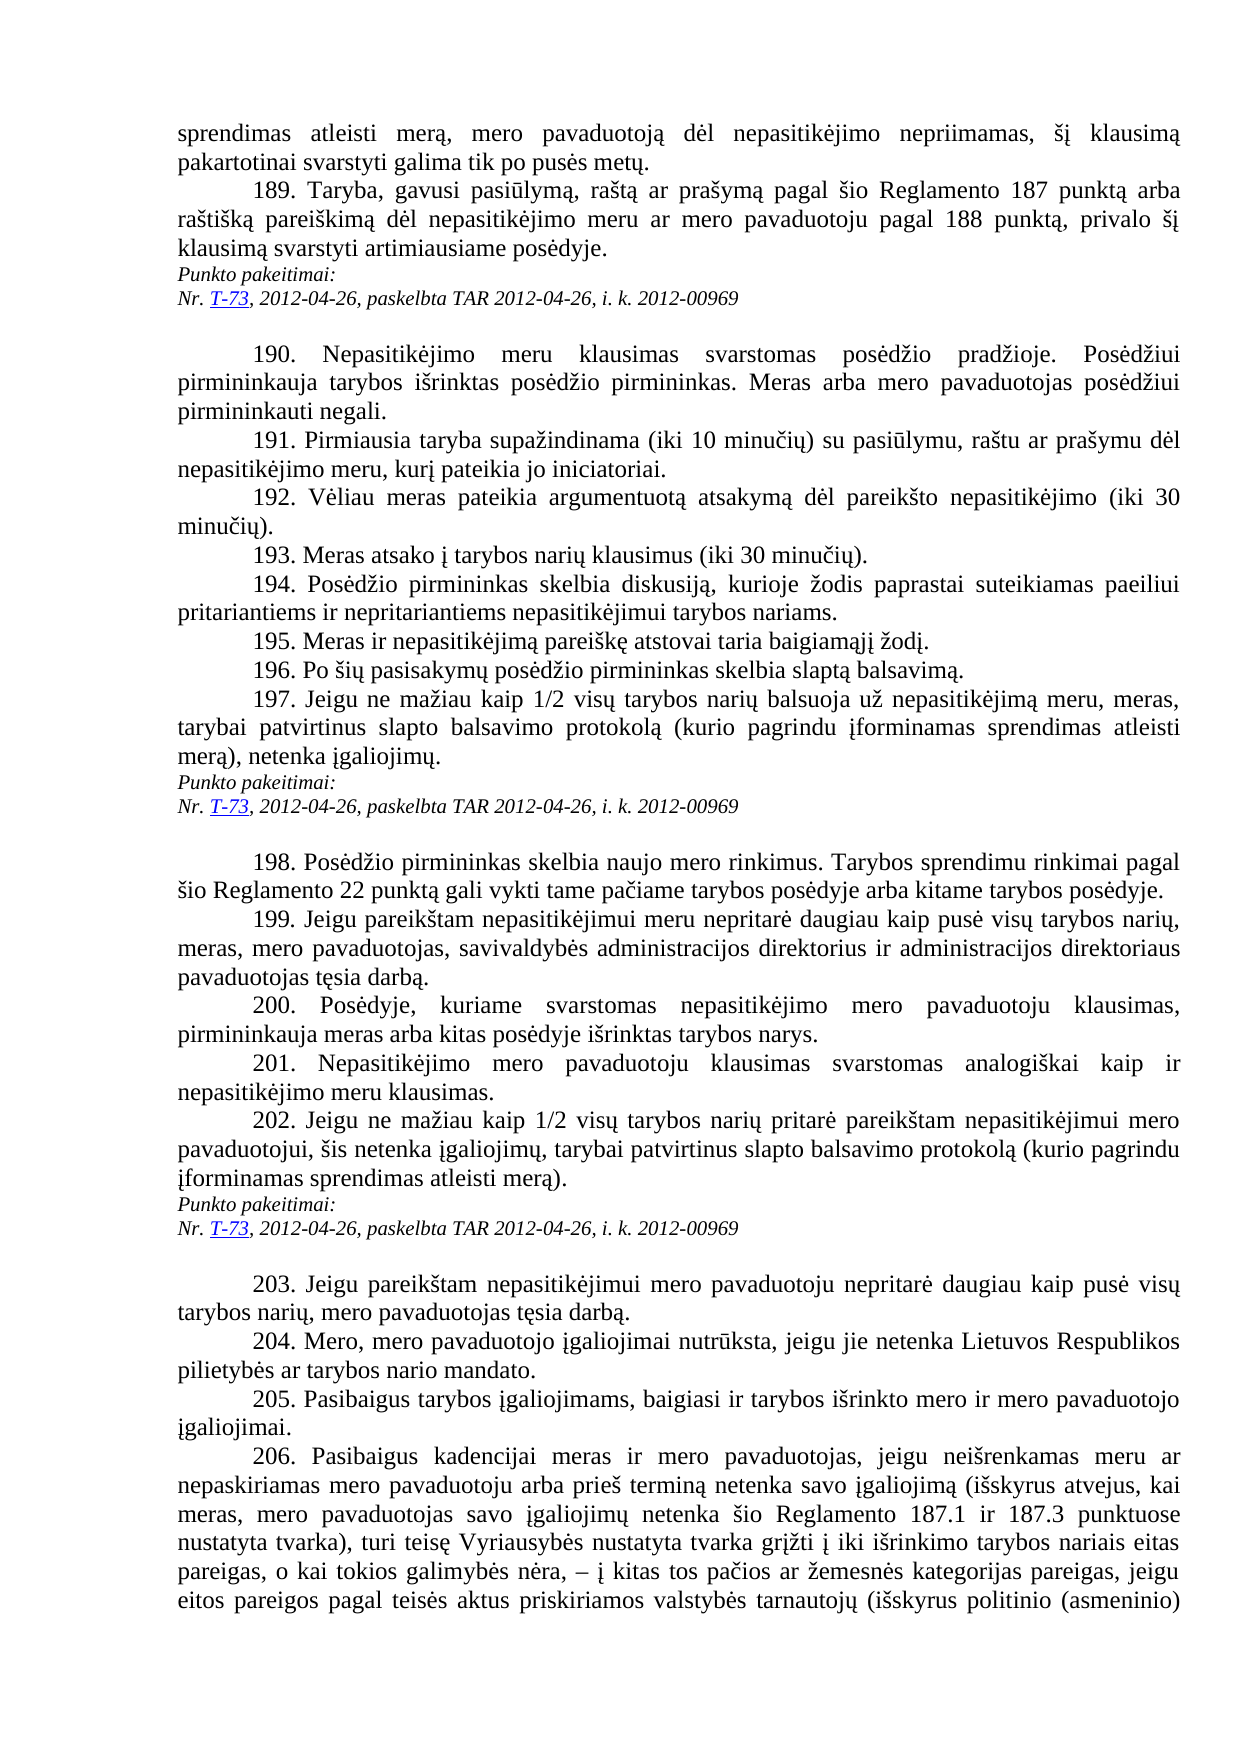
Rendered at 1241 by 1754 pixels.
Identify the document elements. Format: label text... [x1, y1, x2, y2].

text 197. Jeigu ne mažiau kaip 1/2 visų tarybos narių balsuoja už nepasitikėjimą meru, meras, tarybai patvirtinus slapto balsavimo protokolą (kurio pagrindu įforminamas sprendimas atleisti merą), netenka įgaliojimų. [177, 684, 1181, 770]
text 194. Posėdžio pirmininkas skelbia diskusiją, kurioje žodis paprastai suteikiamas paeiliui pritariantiems ir nepritariantiems nepasitikėjimui tarybos nariams. [177, 569, 1181, 626]
text 198. Posėdžio pirmininkas skelbia naujo mero rinkimus. Tarybos sprendimu rinkimai pagal šio Reglamento 22 punktą gali vykti tame pačiame tarybos posėdyje arba kitame tarybos posėdyje. [177, 847, 1181, 904]
text 189. Taryba, gavusi pasiūlymą, raštą ar prašymą pagal šio Reglamento 187 punktą arba raštišką pareiškimą dėl nepasitikėjimo meru ar mero pavaduotoju pagal 188 punktą, privalo šį klausimą svarstyti artimiausiame posėdyje. [177, 176, 1181, 262]
text 192. Vėliau meras pateikia argumentuotą atsakymą dėl pareikšto nepasitikėjimo (iki 30 minučių). [177, 482, 1181, 540]
text Punkto pakeitimai: [177, 770, 1181, 794]
text 203. Jeigu pareikštam nepasitikėjimui mero pavaduotoju nepritarė daugiau kaip pusė visų tarybos narių, mero pavaduotojas tęsia darbą. [177, 1269, 1181, 1326]
text Punkto pakeitimai: [177, 262, 1181, 286]
text 196. Po šių pasisakymų posėdžio pirmininkas skelbia slaptą balsavimą. [177, 655, 1181, 684]
text 205. Pasibaigus tarybos įgaliojimams, baigiasi ir tarybos išrinkto mero ir mero pavaduotojo įgaliojimai. [177, 1384, 1181, 1441]
text 206. Pasibaigus kadencijai meras ir mero pavaduotojas, jeigu neišrenkamas meru ar nepaskiriamas mero pavaduotoju arba prieš terminą netenka savo įgaliojimą (išskyrus atvejus, kai meras, mero pavaduotojas savo įgaliojimų netenka šio Reglamento 187.1 ir 187.3 punktuose nustatyta tvarka), turi teisę Vyriausybės nustatyta tvarka grįžti į iki išrinkimo tarybos nariais eitas pareigas, o kai tokios galimybės nėra, – į kitas tos pačios ar žemesnės kategorijas pareigas, jeigu eitos pareigos pagal teisės aktus priskiriamos valstybės tarnautojų (išskyrus politinio (asmeninio) [177, 1441, 1181, 1614]
text 202. Jeigu ne mažiau kaip 1/2 visų tarybos narių pritarė pareikštam nepasitikėjimui mero pavaduotojui, šis netenka įgaliojimų, tarybai patvirtinus slapto balsavimo protokolą (kurio pagrindu įforminamas sprendimas atleisti merą). [177, 1106, 1181, 1192]
text 201. Nepasitikėjimo mero pavaduotoju klausimas svarstomas analogiškai kaip ir nepasitikėjimo meru klausimas. [177, 1048, 1181, 1106]
text Punkto pakeitimai: [177, 1192, 1181, 1216]
text 190. Nepasitikėjimo meru klausimas svarstomas posėdžio pradžioje. Posėdžiui pirmininkauja tarybos išrinktas posėdžio pirmininkas. Meras arba mero pavaduotojas posėdžiui pirmininkauti negali. [177, 339, 1181, 425]
text 191. Pirmiausia taryba supažindinama (iki 10 minučių) su pasiūlymu, raštu ar prašymu dėl nepasitikėjimo meru, kurį pateikia jo iniciatoriai. [177, 425, 1181, 482]
text 195. Meras ir nepasitikėjimą pareiškę atstovai taria baigiamąjį žodį. [177, 626, 1181, 655]
text Nr. T-73, 2012-04-26, paskelbta TAR 2012-04-26, i. k. 2012-00969 [177, 1216, 1181, 1240]
text Nr. T-73, 2012-04-26, paskelbta TAR 2012-04-26, i. k. 2012-00969 [177, 794, 1181, 818]
text 199. Jeigu pareikštam nepasitikėjimui meru nepritarė daugiau kaip pusė visų tarybos narių, meras, mero pavaduotojas, savivaldybės administracijos direktorius ir administracijos direktoriaus pavaduotojas tęsia darbą. [177, 904, 1181, 991]
text 204. Mero, mero pavaduotojo įgaliojimai nutrūksta, jeigu jie netenka Lietuvos Respublikos pilietybės ar tarybos nario mandato. [177, 1326, 1181, 1384]
text Nr. T-73, 2012-04-26, paskelbta TAR 2012-04-26, i. k. 2012-00969 [177, 286, 1181, 310]
text 193. Meras atsako į tarybos narių klausimus (iki 30 minučių). [177, 540, 1181, 569]
text sprendimas atleisti merą, mero pavaduotoją dėl nepasitikėjimo nepriimamas, šį klausimą pakartotinai svarstyti galima tik po pusės metų. [177, 118, 1181, 176]
text 200. Posėdyje, kuriame svarstomas nepasitikėjimo mero pavaduotoju klausimas, pirmininkauja meras arba kitas posėdyje išrinktas tarybos narys. [177, 991, 1181, 1048]
